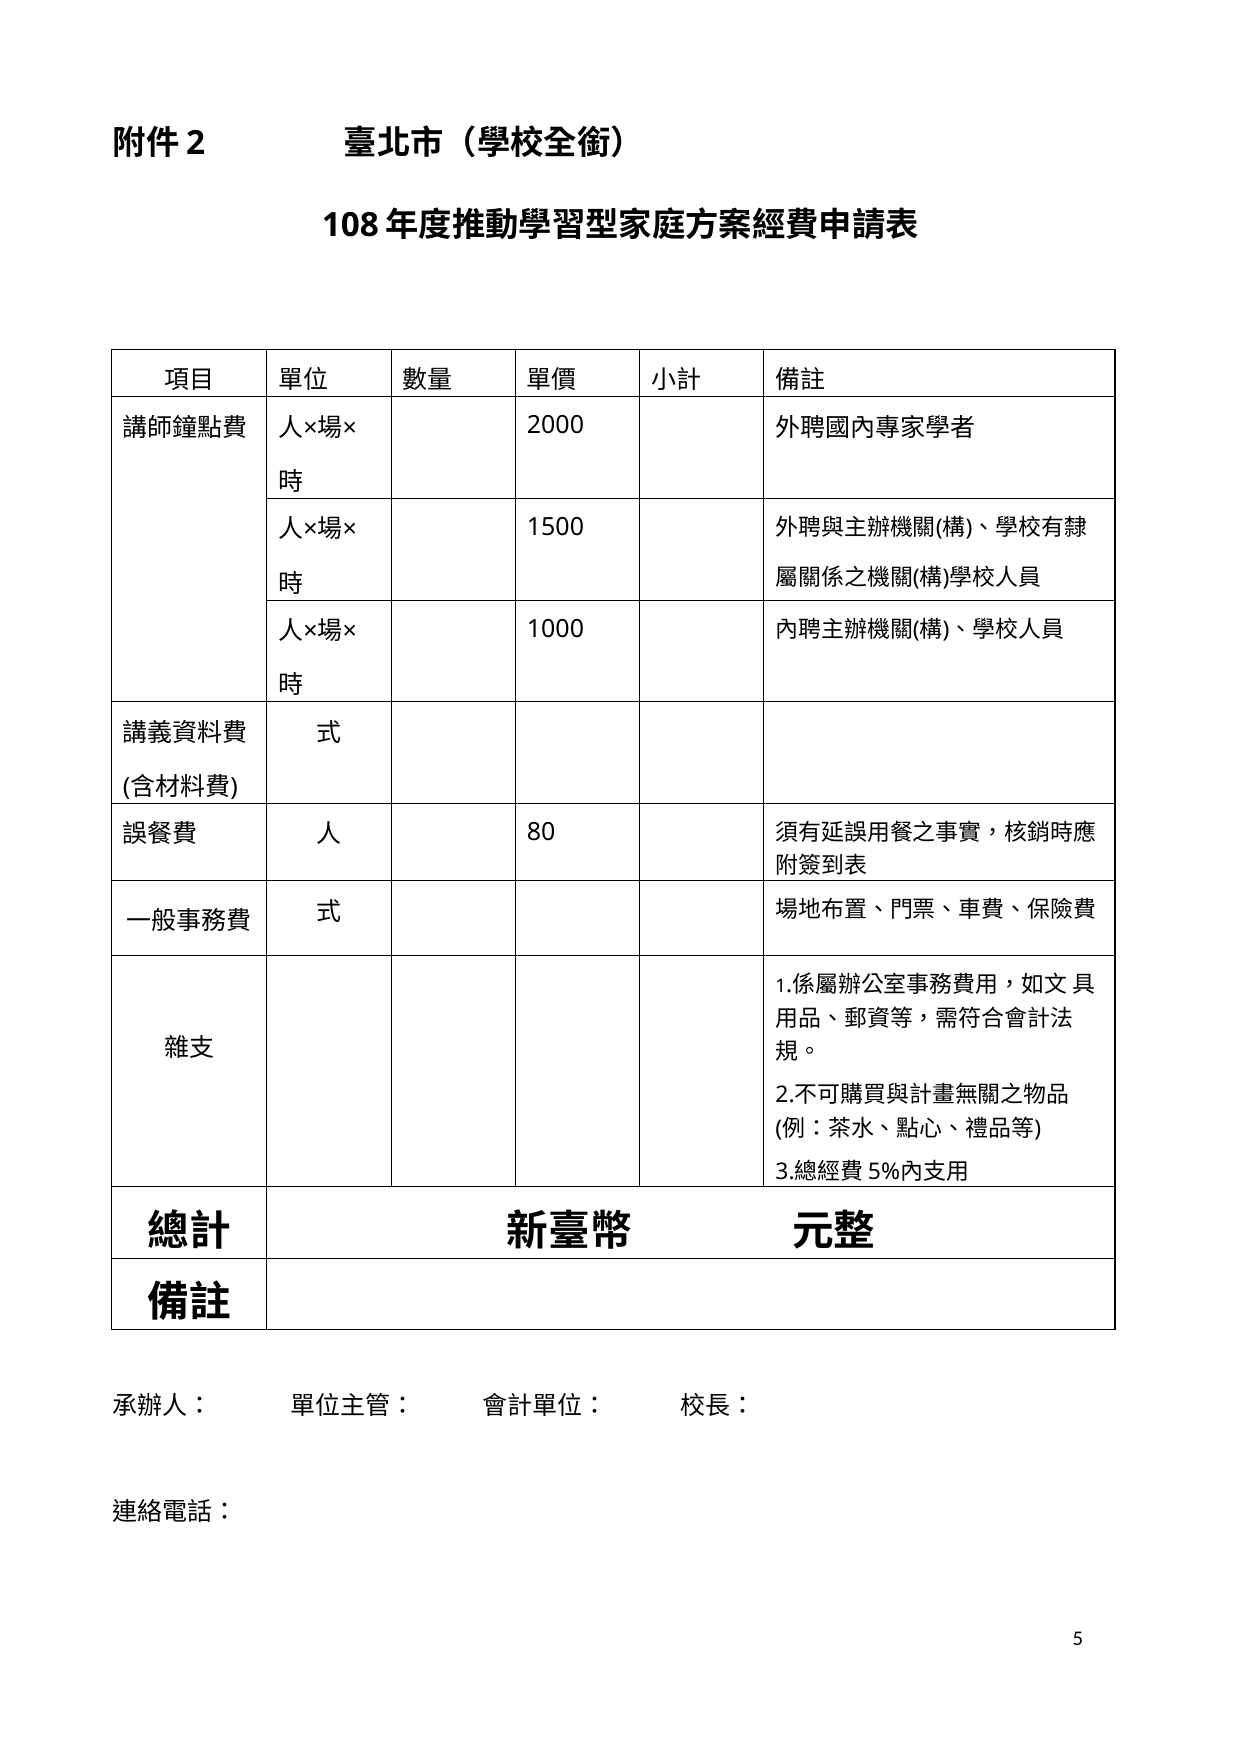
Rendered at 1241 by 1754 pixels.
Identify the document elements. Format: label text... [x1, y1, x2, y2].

table_cell [640, 881, 763, 955]
text 承辦人： 單位主管： 會計單位： 校長： [112, 1386, 1128, 1422]
table_cell 1.係屬辦公室事務費用，如文 具用品、郵資等，需符合會計法規。 2.不可購買與計畫無關之物品(例：茶水、點心、禮品等) 3.總經費5%內支用 [764, 956, 1114, 1186]
table_cell [392, 956, 515, 1186]
table_cell 誤餐費 [112, 804, 266, 880]
table_header 項目 [112, 350, 266, 396]
table_cell [640, 397, 763, 498]
table_cell 須有延誤用餐之事實，核銷時應附簽到表 [764, 804, 1114, 880]
table_cell 雜支 [112, 956, 266, 1186]
table_cell 外聘與主辦機關(構)、學校有隸屬關係之機關(構)學校人員 [764, 499, 1114, 599]
table_cell 備註 [112, 1259, 266, 1329]
table_cell 講師鐘點費 [112, 397, 266, 701]
table_header 數量 [392, 350, 515, 396]
table_cell [516, 702, 639, 803]
table_cell 人×場×時 [267, 601, 391, 701]
table_cell 外聘國內專家學者 [764, 397, 1114, 498]
table_cell [764, 702, 1114, 803]
table_cell 人×場×時 [267, 499, 391, 599]
table_header 備註 [764, 350, 1114, 396]
table_cell 式 [267, 702, 391, 803]
table_cell 場地布置、門票、車費、保險費 [764, 881, 1114, 955]
table_cell 講義資料費 (含材料費) [112, 702, 266, 803]
table_cell [640, 499, 763, 599]
table_cell [267, 1259, 1114, 1329]
table_header 單位 [267, 350, 391, 396]
table_header 小計 [640, 350, 763, 396]
text 附件2 臺北市（學校全銜） [112, 116, 1128, 164]
table_cell [392, 397, 515, 498]
table_cell [392, 499, 515, 599]
table_cell 新臺幣 元整 [267, 1187, 1114, 1257]
table_header 單價 [516, 350, 639, 396]
table_cell [516, 956, 639, 1186]
table_cell [392, 804, 515, 880]
table_cell [640, 956, 763, 1186]
table_cell [640, 702, 763, 803]
table_cell 80 [516, 804, 639, 880]
table_cell [516, 881, 639, 955]
table_cell 人×場×時 [267, 397, 391, 498]
table_cell 總計 [112, 1187, 266, 1257]
table_cell [267, 956, 391, 1186]
table_cell 式 [267, 881, 391, 955]
text 108年度推動學習型家庭方案經費申請表 [112, 198, 1128, 247]
table_cell [640, 804, 763, 880]
table_cell 2000 [516, 397, 639, 498]
table_cell [392, 881, 515, 955]
table_cell [392, 702, 515, 803]
table_cell 人 [267, 804, 391, 880]
table_cell 1500 [516, 499, 639, 599]
text 連絡電話： [112, 1491, 1128, 1527]
table_cell 1000 [516, 601, 639, 701]
table_cell [640, 601, 763, 701]
table_cell 內聘主辦機關(構)、學校人員 [764, 601, 1114, 701]
table_cell 一般事務費 [112, 881, 266, 955]
table_cell [392, 601, 515, 701]
